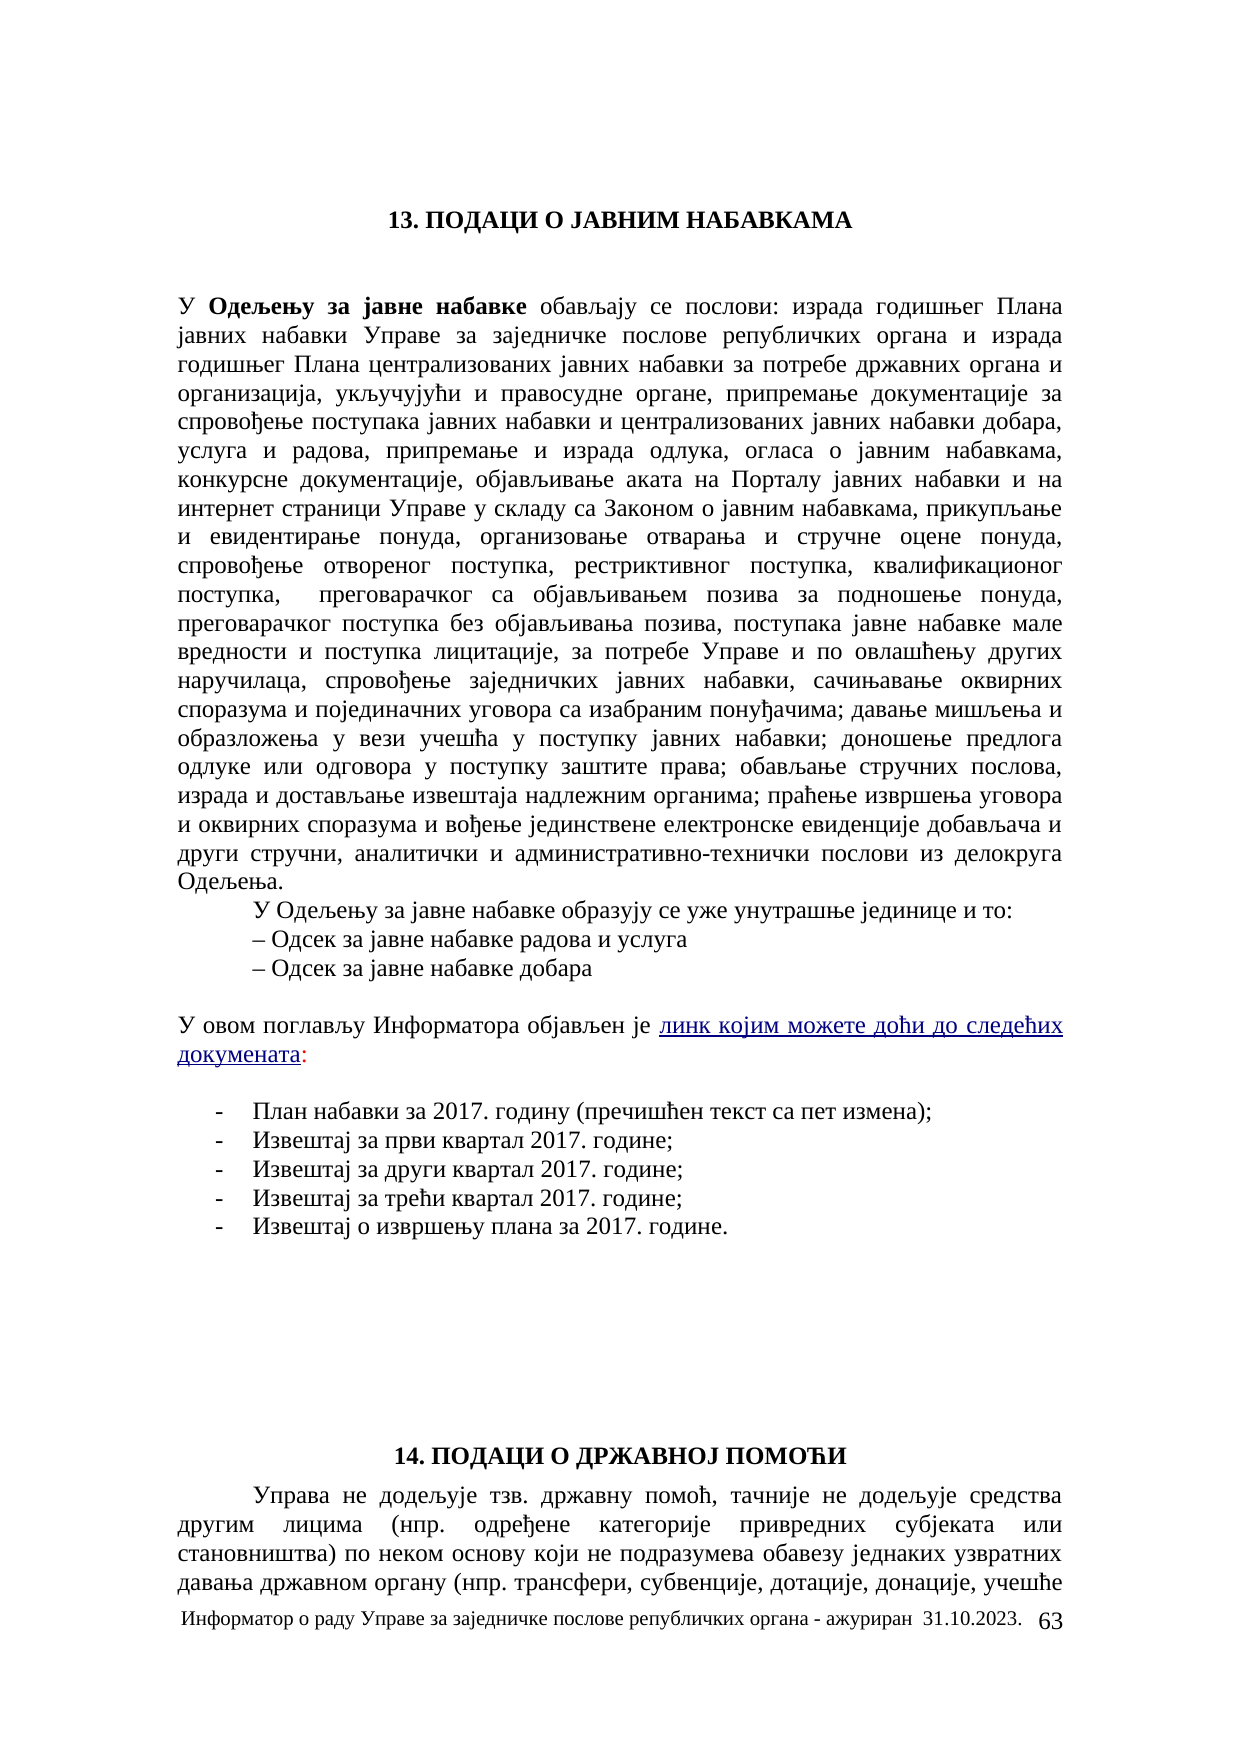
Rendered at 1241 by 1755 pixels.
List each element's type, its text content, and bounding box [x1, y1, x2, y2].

text 14. ПОДАЦИ О ДРЖАВНОЈ ПОМОЋИ [177, 1441, 1063, 1470]
list План набавки за 2017. годину (пречишћен текст са пет измена); [215, 1096, 1063, 1125]
list Извештај о извршењу плана за 2017. године. [215, 1211, 1063, 1240]
text Управа не додељује тзв. државну помоћ, тачније не додељује средства другим лицима (нпр. одређене категорије привредних субјеката или становништва) по неком основу који не подразумева обавезу једнаких узвратних давања државном органу (нпр. трансфери, субвенције, дотације, донације, учешће [177, 1481, 1063, 1596]
list Извештај за први квартал 2017. године; [215, 1125, 1063, 1154]
subtitle 13. ПОДАЦИ О ЈАВНИМ НАБАВКАМА [177, 205, 1063, 234]
list Извештај за трећи квартал 2017. године; [215, 1183, 1063, 1211]
text У Одељењу за јавне набавке образују се уже унутрашње јединице и то: [177, 895, 1063, 924]
text – Одсек за јавне набавке радова и услуга [177, 924, 1063, 953]
list Извештај за други квартал 2017. године; [215, 1154, 1063, 1183]
text – Одсек за јавне набавке добара [177, 953, 1063, 981]
text У овом поглављу Информатора објављен је линк којим можете доћи до следећих докумената: [177, 1010, 1063, 1068]
text У Одељењу за јавне набавке обављају се послови: израда годишњег Плана јавних набавки Управе за заједничке послове републичких органа и израда годишњег Плана централизованих јавних набавки за потребе државних органа и организација, укључујући и правосудне органе, припремање документације за спровођење поступака јавних набавки и централизованих јавних набавки добара, услуга и радова, припремање и израда одлука, огласа о јавним набавкама, конкурсне документације, објављивање аката на Порталу јавних набавки и на интернет страници Управе у складу са Законом о јавним набавкама, прикупљање и евидентирање понуда, организовање отварања и стручне оцене понуда, спровођење отвореног поступка, рестриктивног поступка, квалификационог поступка, преговарачког са објављивањем позива за подношење понуда, преговарачког поступка без објављивања позива, поступака јавне набавке мале вредности и поступка лицитације, за потребе Управе и по овлашћењу других наручилаца, спровођење заједничких јавних набавки, сачињавање оквирних споразума и појединачних уговора са изабраним понуђачима; давање мишљења и образложења у вези учешћа у поступку јавних набавки; доношење предлога одлуке или одговора у поступку заштите права; обављање стручних послова, израда и достављање извештаја надлежним органима; праћење извршења уговора и оквирних споразума и вођење јединствене електронске евиденције добављача и други стручни, аналитички и административно-технички послови из делокруга Одељења. [177, 291, 1063, 895]
